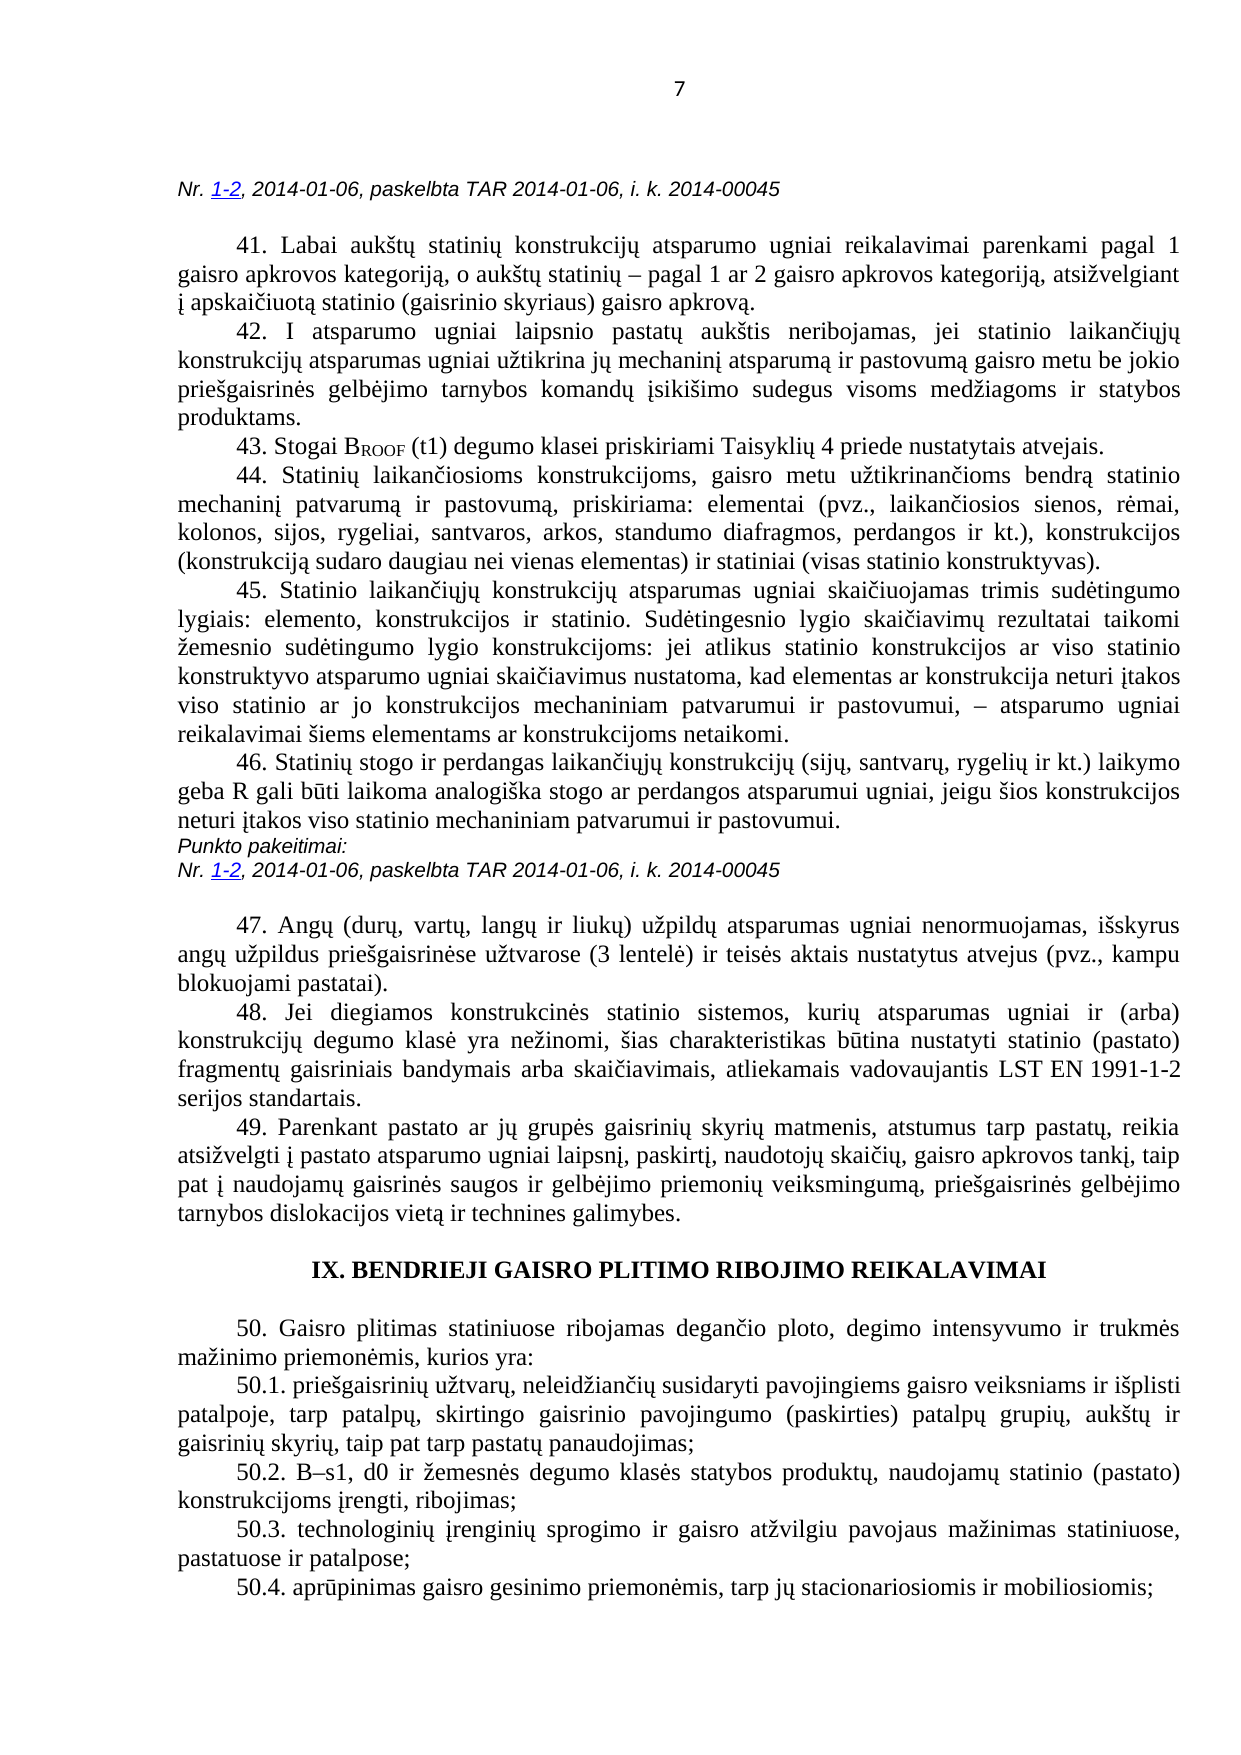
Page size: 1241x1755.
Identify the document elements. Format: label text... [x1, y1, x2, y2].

text 43. Stogai BROOF (t1) degumo klasei priskiriami Taisyklių 4 priede nustatytais atvejais. [177, 431, 1181, 460]
text 47. Angų (durų, vartų, langų ir liukų) užpildų atsparumas ugniai nenormuojamas, išskyrus angų užpildus priešgaisrinėse užtvarose (3 lentelė) ir teisės aktais nustatytus atvejus (pvz., kampu blokuojami pastatai). [177, 910, 1181, 997]
text Nr. 1-2, 2014-01-06, paskelbta TAR 2014-01-06, i. k. 2014-00045 [177, 177, 1181, 201]
text 50.3. technologinių įrenginių sprogimo ir gaisro atžvilgiu pavojaus mažinimas statiniuose, pastatuose ir patalpose; [177, 1514, 1181, 1572]
text 50.2. B–s1, d0 ir žemesnės degumo klasės statybos produktų, naudojamų statinio (pastato) konstrukcijoms įrengti, ribojimas; [177, 1457, 1181, 1514]
text 41. Labai aukštų statinių konstrukcijų atsparumo ugniai reikalavimai parenkami pagal 1 gaisro apkrovos kategoriją, o aukštų statinių – pagal 1 ar 2 gaisro apkrovos kategoriją, atsižvelgiant į apskaičiuotą statinio (gaisrinio skyriaus) gaisro apkrovą. [177, 230, 1181, 316]
text 46. Statinių stogo ir perdangas laikančiųjų konstrukcijų (sijų, santvarų, rygelių ir kt.) laikymo geba R gali būti laikoma analogiška stogo ar perdangos atsparumui ugniai, jeigu šios konstrukcijos neturi įtakos viso statinio mechaniniam patvarumui ir pastovumui. [177, 747, 1181, 834]
text 42. I atsparumo ugniai laipsnio pastatų aukštis neribojamas, jei statinio laikančiųjų konstrukcijų atsparumas ugniai užtikrina jų mechaninį atsparumą ir pastovumą gaisro metu be jokio priešgaisrinės gelbėjimo tarnybos komandų įsikišimo sudegus visoms medžiagoms ir statybos produktams. [177, 316, 1181, 431]
text 50.4. aprūpinimas gaisro gesinimo priemonėmis, tarp jų stacionariosiomis ir mobiliosiomis; [177, 1572, 1181, 1600]
text 48. Jei diegiamos konstrukcinės statinio sistemos, kurių atsparumas ugniai ir (arba) konstrukcijų degumo klasė yra nežinomi, šias charakteristikas būtina nustatyti statinio (pastato) fragmentų gaisriniais bandymais arba skaičiavimais, atliekamais vadovaujantis LST EN 1991-1-2 serijos standartais. [177, 997, 1181, 1112]
text 50. Gaisro plitimas statiniuose ribojamas degančio ploto, degimo intensyvumo ir trukmės mažinimo priemonėmis, kurios yra: [177, 1313, 1181, 1370]
text 49. Parenkant pastato ar jų grupės gaisrinių skyrių matmenis, atstumus tarp pastatų, reikia atsižvelgti į pastato atsparumo ugniai laipsnį, paskirtį, naudotojų skaičių, gaisro apkrovos tankį, taip pat į naudojamų gaisrinės saugos ir gelbėjimo priemonių veiksmingumą, priešgaisrinės gelbėjimo tarnybos dislokacijos vietą ir technines galimybes. [177, 1112, 1181, 1227]
text Punkto pakeitimai: [177, 834, 1181, 858]
text ix. BENDRIEJI GAISRO PLITIMO RIBOJIMO REIKALAVIMAI [177, 1255, 1181, 1284]
text 45. Statinio laikančiųjų konstrukcijų atsparumas ugniai skaičiuojamas trimis sudėtingumo lygiais: elemento, konstrukcijos ir statinio. Sudėtingesnio lygio skaičiavimų rezultatai taikomi žemesnio sudėtingumo lygio konstrukcijoms: jei atlikus statinio konstrukcijos ar viso statinio konstruktyvo atsparumo ugniai skaičiavimus nustatoma, kad elementas ar konstrukcija neturi įtakos viso statinio ar jo konstrukcijos mechaniniam patvarumui ir pastovumui, – atsparumo ugniai reikalavimai šiems elementams ar konstrukcijoms netaikomi. [177, 575, 1181, 747]
text 44. Statinių laikančiosioms konstrukcijoms, gaisro metu užtikrinančioms bendrą statinio mechaninį patvarumą ir pastovumą, priskiriama: elementai (pvz., laikančiosios sienos, rėmai, kolonos, sijos, rygeliai, santvaros, arkos, standumo diafragmos, perdangos ir kt.), konstrukcijos (konstrukciją sudaro daugiau nei vienas elementas) ir statiniai (visas statinio konstruktyvas). [177, 460, 1181, 575]
text Nr. 1-2, 2014-01-06, paskelbta TAR 2014-01-06, i. k. 2014-00045 [177, 858, 1181, 882]
text 50.1. priešgaisrinių užtvarų, neleidžiančių susidaryti pavojingiems gaisro veiksniams ir išplisti patalpoje, tarp patalpų, skirtingo gaisrinio pavojingumo (paskirties) patalpų grupių, aukštų ir gaisrinių skyrių, taip pat tarp pastatų panaudojimas; [177, 1370, 1181, 1457]
